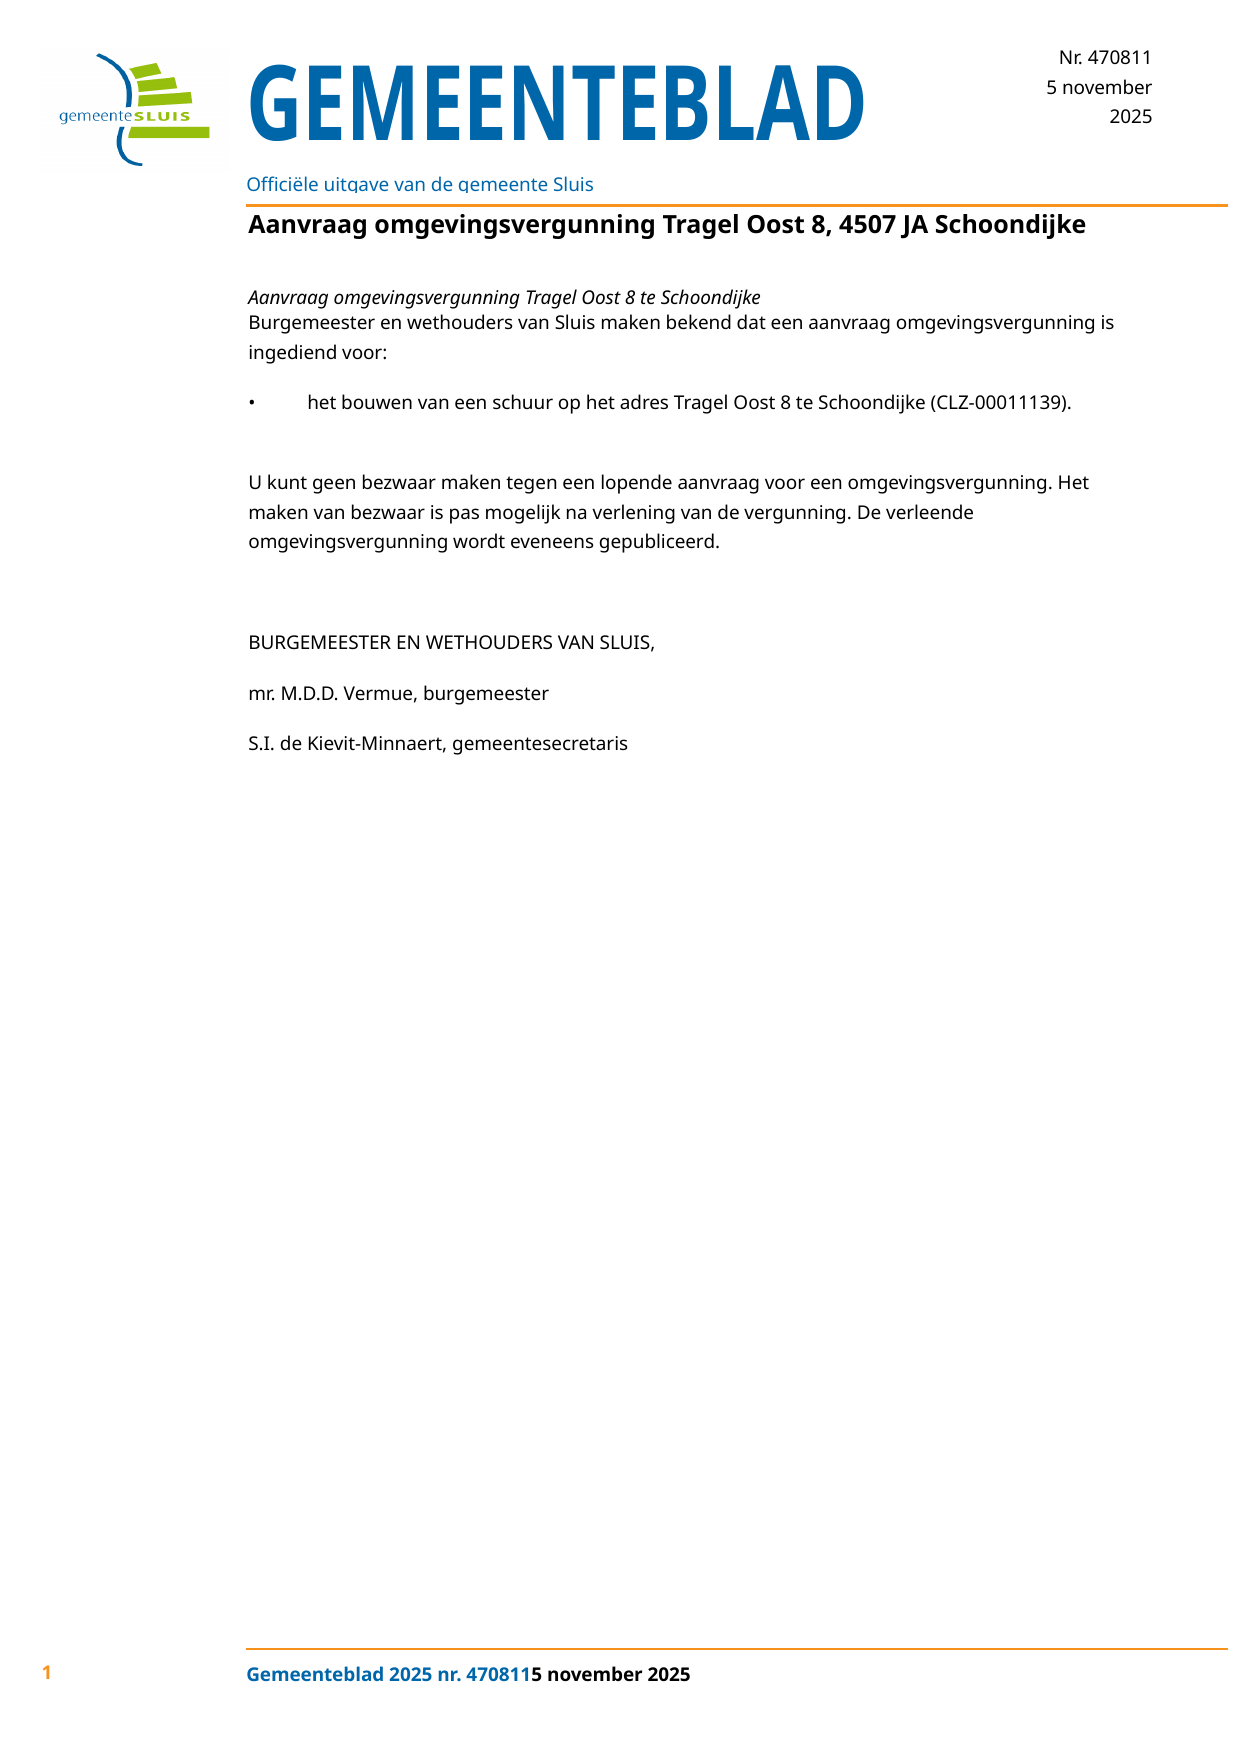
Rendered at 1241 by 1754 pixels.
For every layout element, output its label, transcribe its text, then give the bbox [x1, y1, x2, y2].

text U kunt geen bezwaar maken tegen een lopende aanvraag voor een omgevingsvergunning. Het maken van bezwaar is pas mogelijk na verlening van de vergunning. De verleende omgevingsvergunning wordt eveneens gepubliceerd. [248, 469, 1152, 554]
picture [41, 47, 231, 172]
text BURGEMEESTER EN WETHOUDERS VAN SLUIS, [248, 629, 1152, 655]
text S.I. de Kievit-Minnaert, gemeentesecretaris [248, 730, 1152, 756]
text Aanvraag omgevingsvergunning Tragel Oost 8 te Schoondijke [248, 284, 1152, 309]
text Aanvraag omgevingsvergunning Tragel Oost 8, 4507 JA Schoondijke [248, 207, 1152, 241]
text Burgemeester en wethouders van Sluis maken bekend dat een aanvraag omgevingsvergunning is ingediend voor: [248, 309, 1152, 365]
list het bouwen van een schuur op het adres Tragel Oost 8 te Schoondijke (CLZ-00011139). [248, 389, 1152, 415]
text mr. M.D.D. Vermue, burgemeester [248, 680, 1152, 706]
